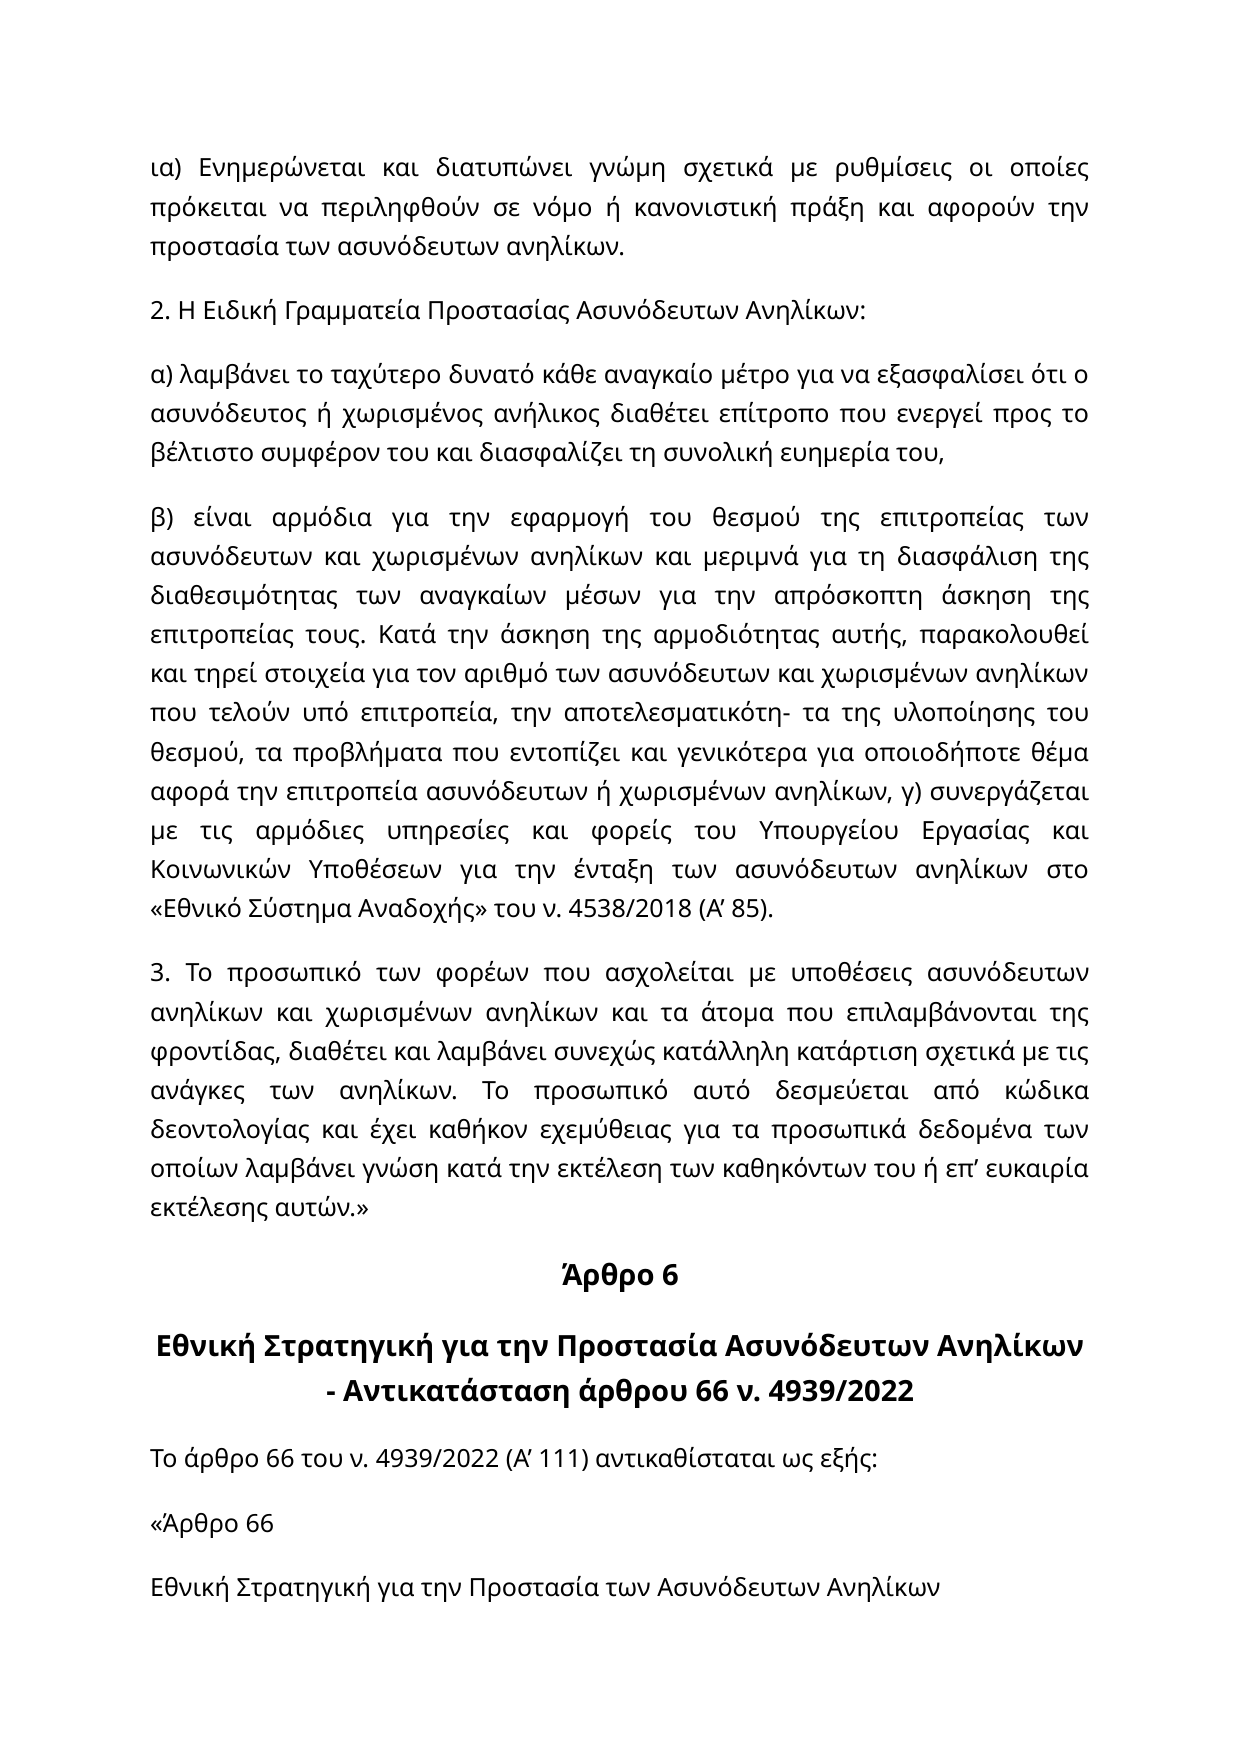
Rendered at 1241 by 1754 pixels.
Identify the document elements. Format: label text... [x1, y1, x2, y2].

text Εθνική Στρατηγική για την Προστασία των Ασυνόδευτων Ανηλίκων [150, 1569, 1090, 1603]
text «Άρθρο 66 [150, 1505, 1090, 1539]
text β) είναι αρμόδια για την εφαρμογή του θεσμού της επιτροπείας των ασυνόδευτων και χωρισμένων ανηλίκων και μεριμνά για τη διασφάλιση της διαθεσιμότητας των αναγκαίων μέσων για την απρόσκοπτη άσκηση της επιτροπείας τους. Κατά την άσκηση της αρμοδιότητας αυτής, παρακολουθεί και τηρεί στοιχεία για τον αριθμό των ασυνόδευτων και χωρισμένων ανηλίκων που τελούν υπό επιτροπεία, την αποτελεσματικότη- τα της υλοποίησης του θεσμού, τα προβλήματα που εντοπίζει και γενικότερα για οποιοδήποτε θέμα αφορά την επιτροπεία ασυνόδευτων ή χωρισμένων ανηλίκων, γ) συνεργάζεται με τις αρμόδιες υπηρεσίες και φορείς του Υπουργείου Εργασίας και Κοινωνικών Υποθέσεων για την ένταξη των ασυνόδευτων ανηλίκων στο «Εθνικό Σύστημα Αναδοχής» του ν. 4538/2018 (Α’ 85). [150, 499, 1090, 925]
text ια) Ενημερώνεται και διατυπώνει γνώμη σχετικά με ρυθμίσεις οι οποίες πρόκειται να περιληφθούν σε νόμο ή κανονιστική πράξη και αφορούν την προστασία των ασυνόδευτων ανηλίκων. [150, 150, 1090, 262]
text 3. Το προσωπικό των φορέων που ασχολείται με υποθέσεις ασυνόδευτων ανηλίκων και χωρισμένων ανηλίκων και τα άτομα που επιλαμβάνονται της φροντίδας, διαθέτει και λαμβάνει συνεχώς κατάλληλη κατάρτιση σχετικά με τις ανάγκες των ανηλίκων. Το προσωπικό αυτό δεσμεύεται από κώδικα δεοντολογίας και έχει καθήκον εχεμύθειας για τα προσωπικά δεδομένα των οποίων λαμβάνει γνώση κατά την εκτέλεση των καθηκόντων του ή επ’ ευκαιρία εκτέλεσης αυτών.» [150, 955, 1090, 1224]
text Το άρθρο 66 του ν. 4939/2022 (Α’ 111) αντικαθίσταται ως εξής: [150, 1441, 1090, 1475]
subtitle Άρθρο 6 [150, 1254, 1090, 1294]
text 2. Η Ειδική Γραμματεία Προστασίας Ασυνόδευτων Ανηλίκων: [150, 292, 1090, 327]
text α) λαμβάνει το ταχύτερο δυνατό κάθε αναγκαίο μέτρο για να εξασφαλίσει ότι ο ασυνόδευτος ή χωρισμένος ανήλικος διαθέτει επίτροπο που ενεργεί προς το βέλτιστο συμφέρον του και διασφαλίζει τη συνολική ευημερία του, [150, 357, 1090, 469]
subtitle Εθνική Στρατηγική για την Προστασία Ασυνόδευτων Ανηλίκων - Αντικατάσταση άρθρου 66 ν. 4939/2022 [150, 1325, 1090, 1410]
